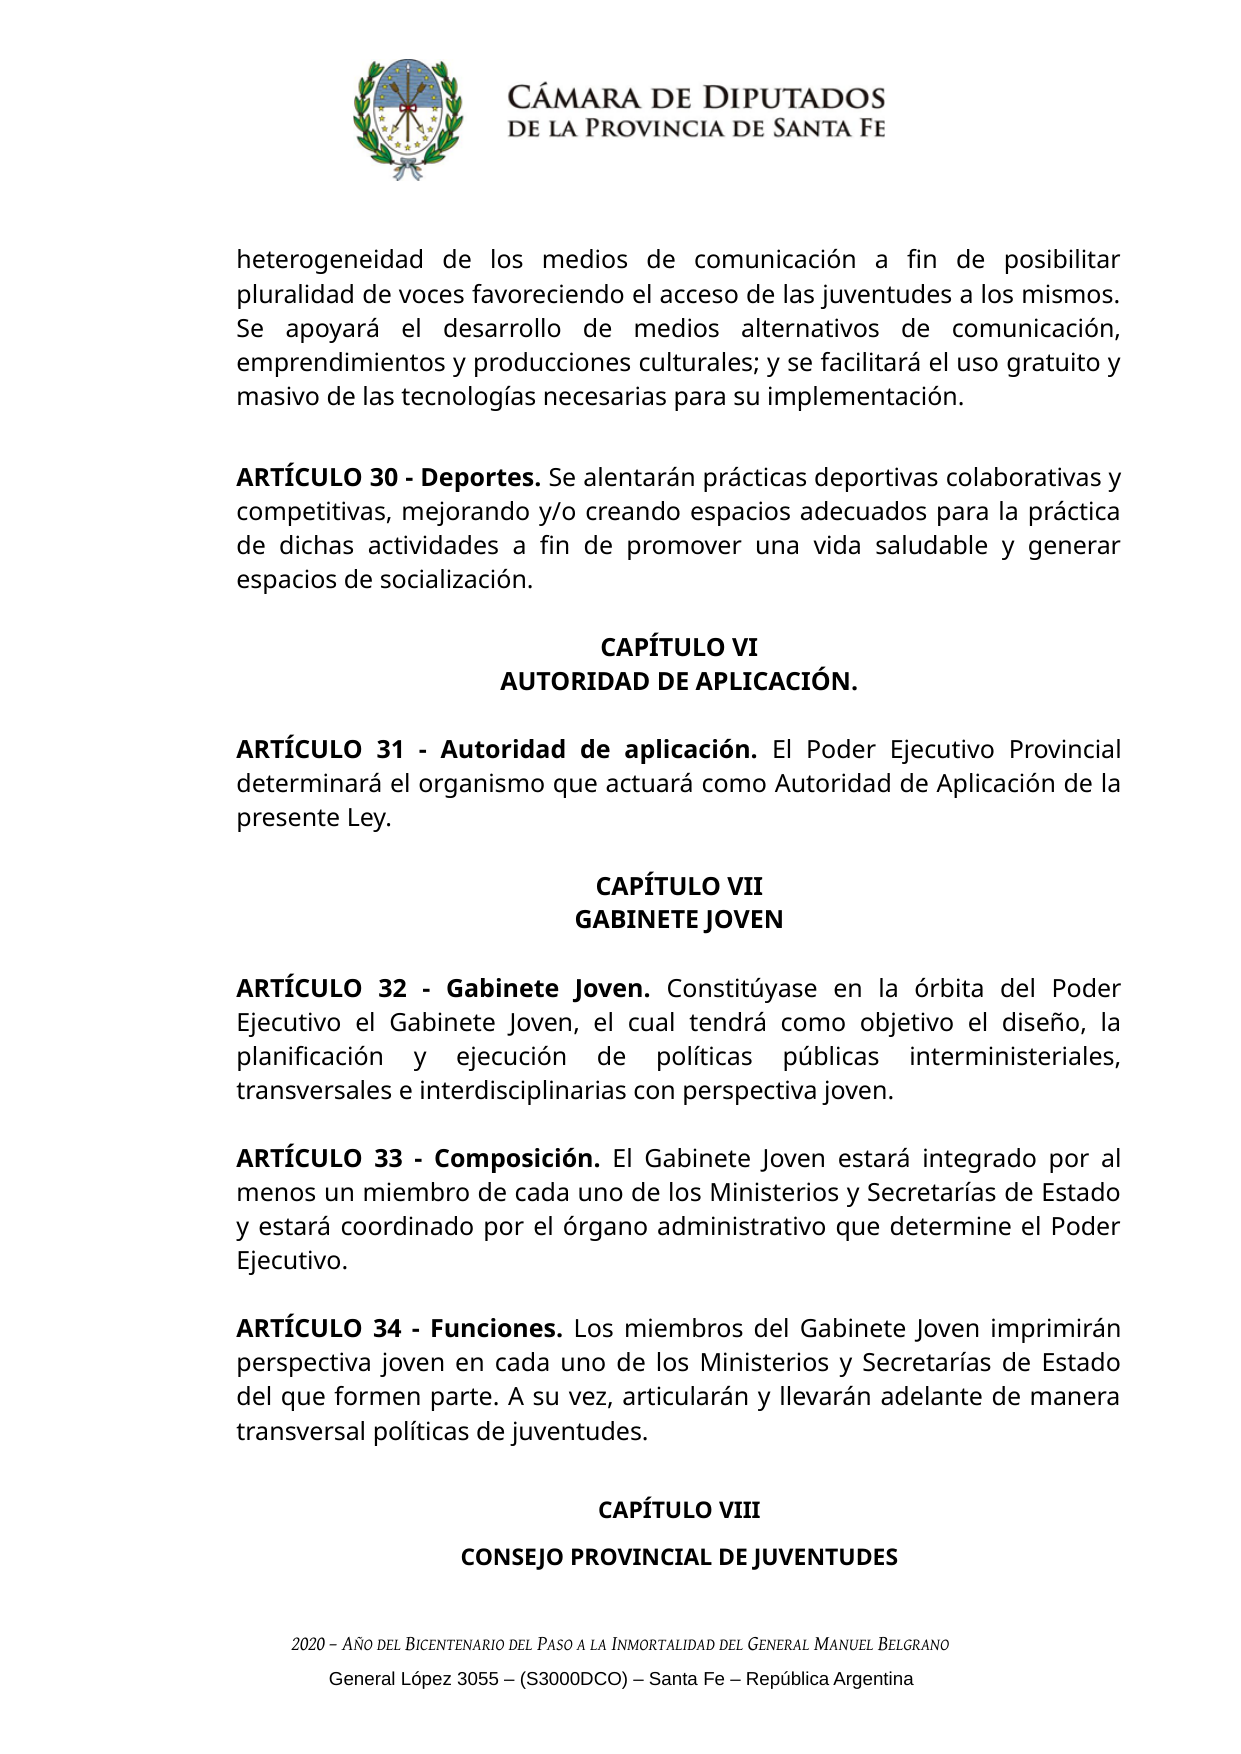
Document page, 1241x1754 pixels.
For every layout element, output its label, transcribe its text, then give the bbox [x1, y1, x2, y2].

text ARTÍCULO 30 - Deportes. Se alentarán prácticas deportivas colaborativas y competitivas, mejorando y/o creando espacios adecuados para la práctica de dichas actividades a fin de promover una vida saludable y generar espacios de socialización. [236, 459, 1122, 596]
text ARTÍCULO 34 - Funciones. Los miembros del Gabinete Joven imprimirán perspectiva joven en cada uno de los Ministerios y Secretarías de Estado del que formen parte. A su vez, articularán y llevarán adelante de manera transversal políticas de juventudes. [236, 1311, 1122, 1447]
text AUTORIDAD DE APLICACIÓN. [236, 664, 1122, 698]
text CAPÍTULO VI [236, 630, 1122, 664]
text ARTÍCULO 31 - Autoridad de aplicación. El Poder Ejecutivo Provincial determinará el organismo que actuará como Autoridad de Aplicación de la presente Ley. [236, 732, 1122, 834]
text heterogeneidad de los medios de comunicación a fin de posibilitar pluralidad de voces favoreciendo el acceso de las juventudes a los mismos. Se apoyará el desarrollo de medios alternativos de comunicación, emprendimientos y producciones culturales; y se facilitará el uso gratuito y masivo de las tecnologías necesarias para su implementación. [236, 242, 1122, 412]
text GABINETE JOVEN [236, 902, 1122, 936]
text CONSEJO PROVINCIAL DE JUVENTUDES [236, 1541, 1122, 1572]
text ARTÍCULO 33 - Composición. El Gabinete Joven estará integrado por al menos un miembro de cada uno de los Ministerios y Secretarías de Estado y estará coordinado por el órgano administrativo que determine el Poder Ejecutivo. [236, 1141, 1122, 1277]
text CAPÍTULO VII [236, 868, 1122, 902]
text ARTÍCULO 32 - Gabinete Joven. Constitúyase en la órbita del Poder Ejecutivo el Gabinete Joven, el cual tendrá como objetivo el diseño, la planificación y ejecución de políticas públicas interministeriales, transversales e interdisciplinarias con perspectiva joven. [236, 970, 1122, 1107]
text CAPÍTULO VIII [236, 1494, 1122, 1525]
